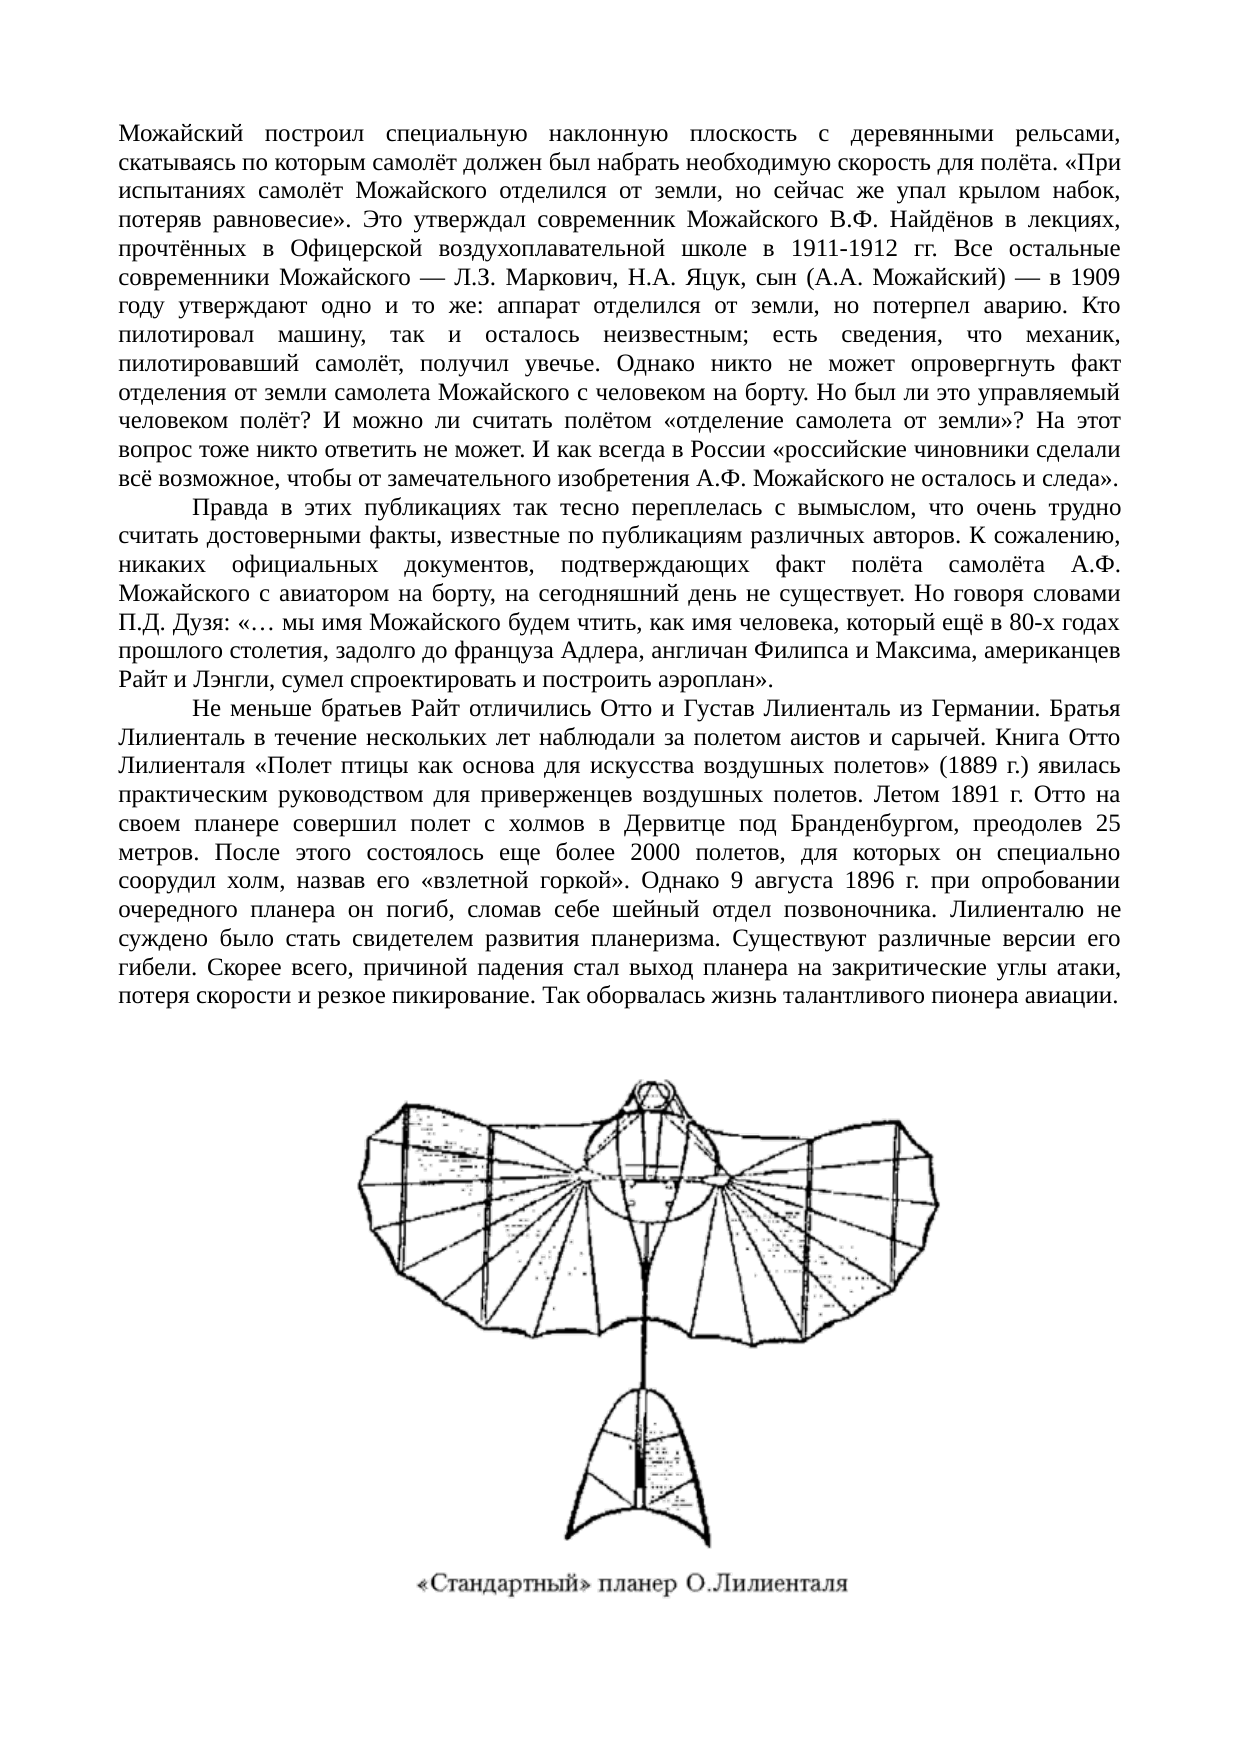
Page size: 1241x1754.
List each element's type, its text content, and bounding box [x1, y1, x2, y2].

picture [353, 1076, 946, 1600]
text Правда в этих публикациях так тесно переплелась с вымыслом, что очень трудно считать достоверными факты, известные по публикациям различных авторов. К сожалению, никаких официальных документов, подтверждающих факт полёта самолёта А.Ф. Можайского с авиатором на борту, на сегодняшний день не существует. Но говоря словами П.Д. Дузя: «… мы имя Можайского будем чтить, как имя человека, который ещё в 80-х годах прошлого столетия, задолго до француза Адлера, англичан Филипса и Максима, американцев Райт и Лэнгли, сумел спроектировать и построить аэроплан». [118, 492, 1122, 693]
text Не меньше братьев Райт отличились Отто и Густав Лилиенталь из Германии. Братья Лилиенталь в течение нескольких лет наблюдали за полетом аистов и сарычей. Книга Отто Лилиенталя «Полет птицы как основа для искусства воздушных полетов» (1889 г.) явилась практическим руководством для приверженцев воздушных полетов. Летом 1891 г. Отто на своем планере совершил полет с холмов в Дервитце под Бранденбургом, преодолев 25 метров. После этого состоялось еще более 2000 полетов, для которых он специально соорудил холм, назвав его «взлетной горкой». Однако 9 августа 1896 г. при опробовании очередного планера он погиб, сломав себе шейный отдел позвоночника. Лилиенталю не суждено было стать свидетелем развития планеризма. Существуют различные версии его гибели. Скорее всего, причиной падения стал выход планера на закритические углы атаки, потеря скорости и резкое пикирование. Так оборвалась жизнь талантливого пионера авиации. [118, 693, 1122, 1009]
text Можайский построил специальную наклонную плоскость с деревянными рельсами, скатываясь по которым самолёт должен был набрать необходимую скорость для полёта. «При испытаниях самолёт Можайского отделился от земли, но сейчас же упал крылом набок, потеряв равновесие». Это утверждал современник Можайского В.Ф. Найдёнов в лекциях, прочтённых в Офицерской воздухоплавательной школе в 1911-1912 гг. Все остальные современники Можайского — Л.З. Маркович, Н.А. Яцук, сын (А.А. Можайский) — в 1909 году утверждают одно и то же: аппарат отделился от земли, но потерпел аварию. Кто пилотировал машину, так и осталось неизвестным; есть сведения, что механик, пилотировавший самолёт, получил увечье. Однако никто не может опровергнуть факт отделения от земли самолета Можайского с человеком на борту. Но был ли это управляемый человеком полёт? И можно ли считать полётом «отделение самолета от земли»? На этот вопрос тоже никто ответить не может. И как всегда в России «российские чиновники сделали всё возможное, чтобы от замечательного изобретения А.Ф. Можайского не осталось и следа». [118, 118, 1122, 492]
